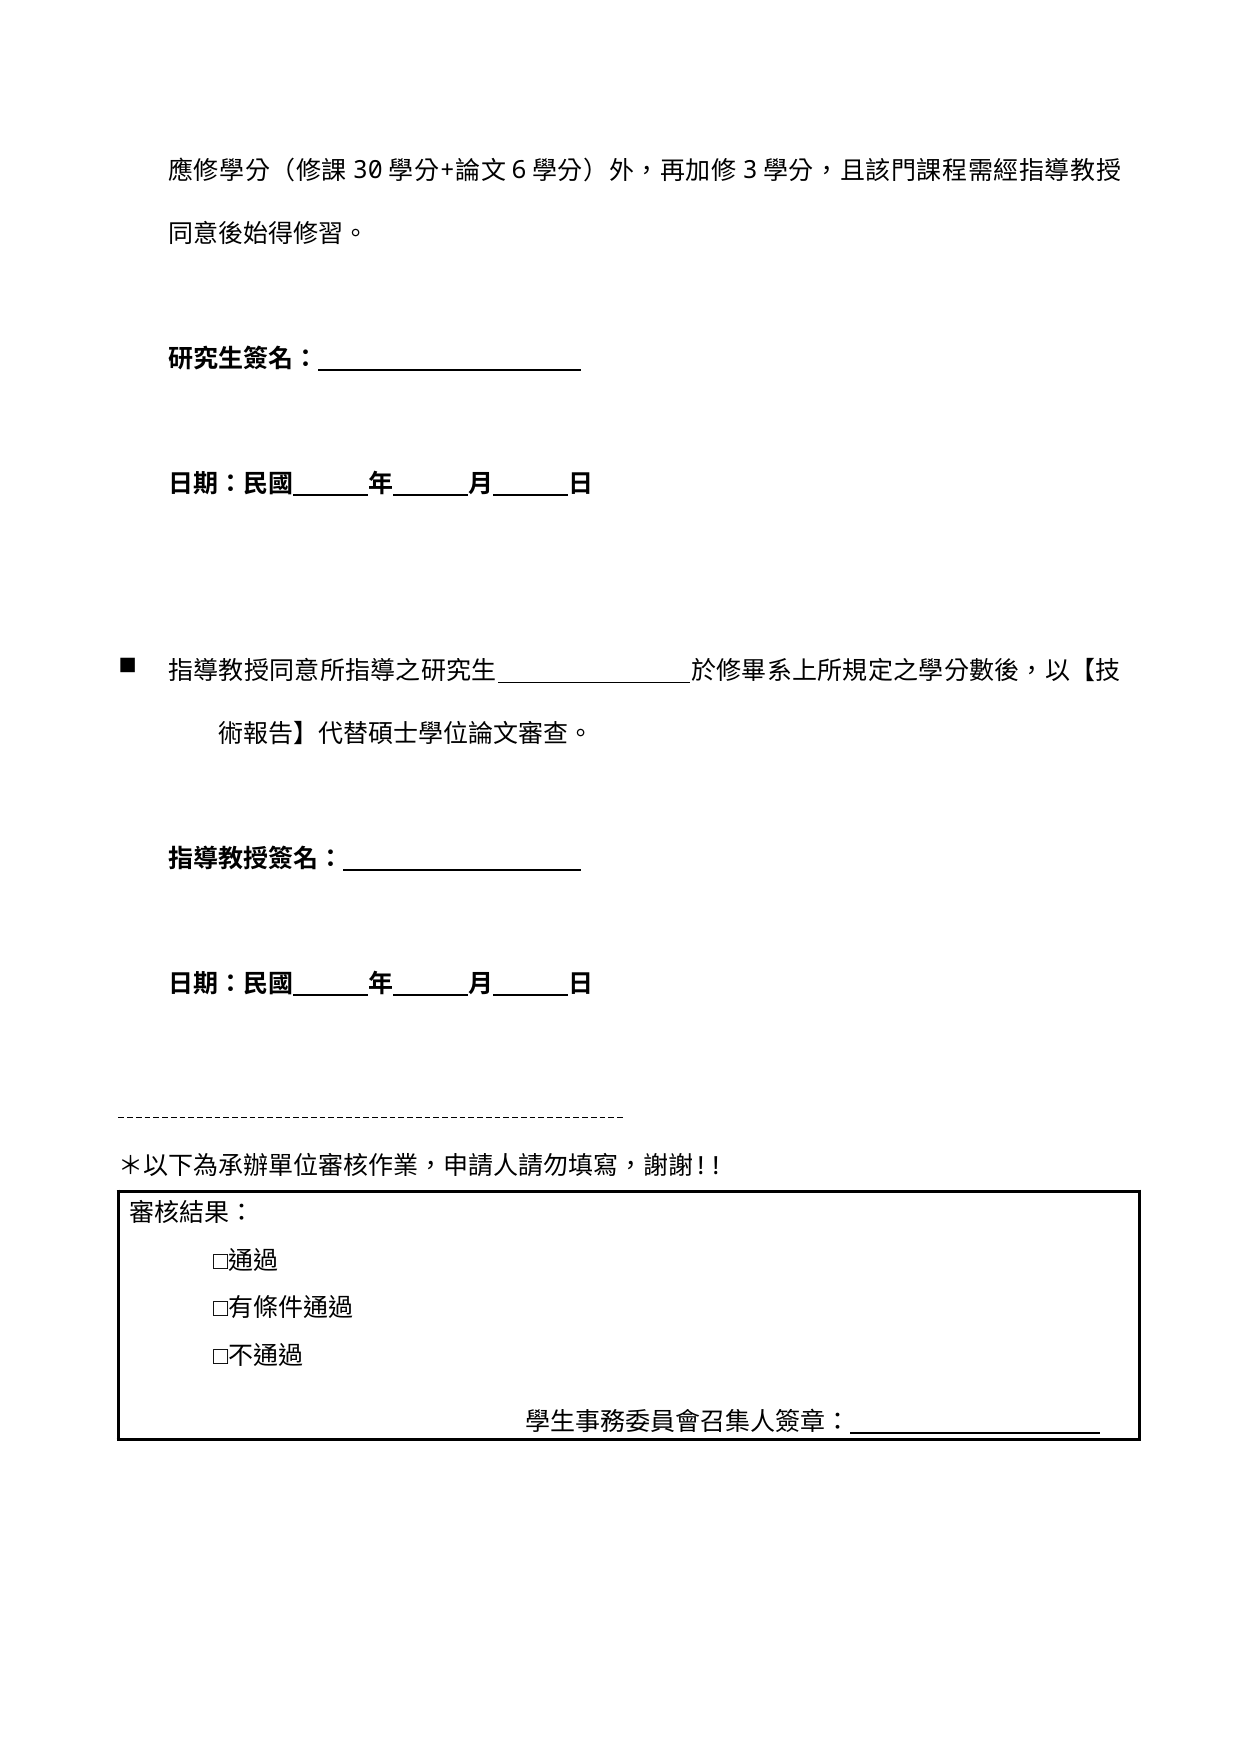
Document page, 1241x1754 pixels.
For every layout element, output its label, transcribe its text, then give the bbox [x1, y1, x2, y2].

list 指導教授同意所指導之研究生 於修畢系上所規定之學分數後，以【技術報告】代替碩士學位論文審查。 [118, 627, 1122, 752]
text ＊以下為承辦單位審核作業，申請人請勿填寫，謝謝!! [118, 1146, 1122, 1182]
list 應修學分（修課30學分+論文6學分）外，再加修3學分，且該門課程需經指導教授同意後始得修習。 [118, 127, 1122, 252]
text 日期：民國 年 月 日 [118, 939, 1122, 1002]
text 指導教授簽名： [118, 814, 1122, 877]
text 研究生簽名： [118, 314, 1122, 377]
table_header 審核結果： □通過 □有條件通過 □不通過 學生事務委員會召集人簽章： [120, 1193, 1138, 1438]
text 日期：民國 年 月 日 [118, 439, 1122, 502]
